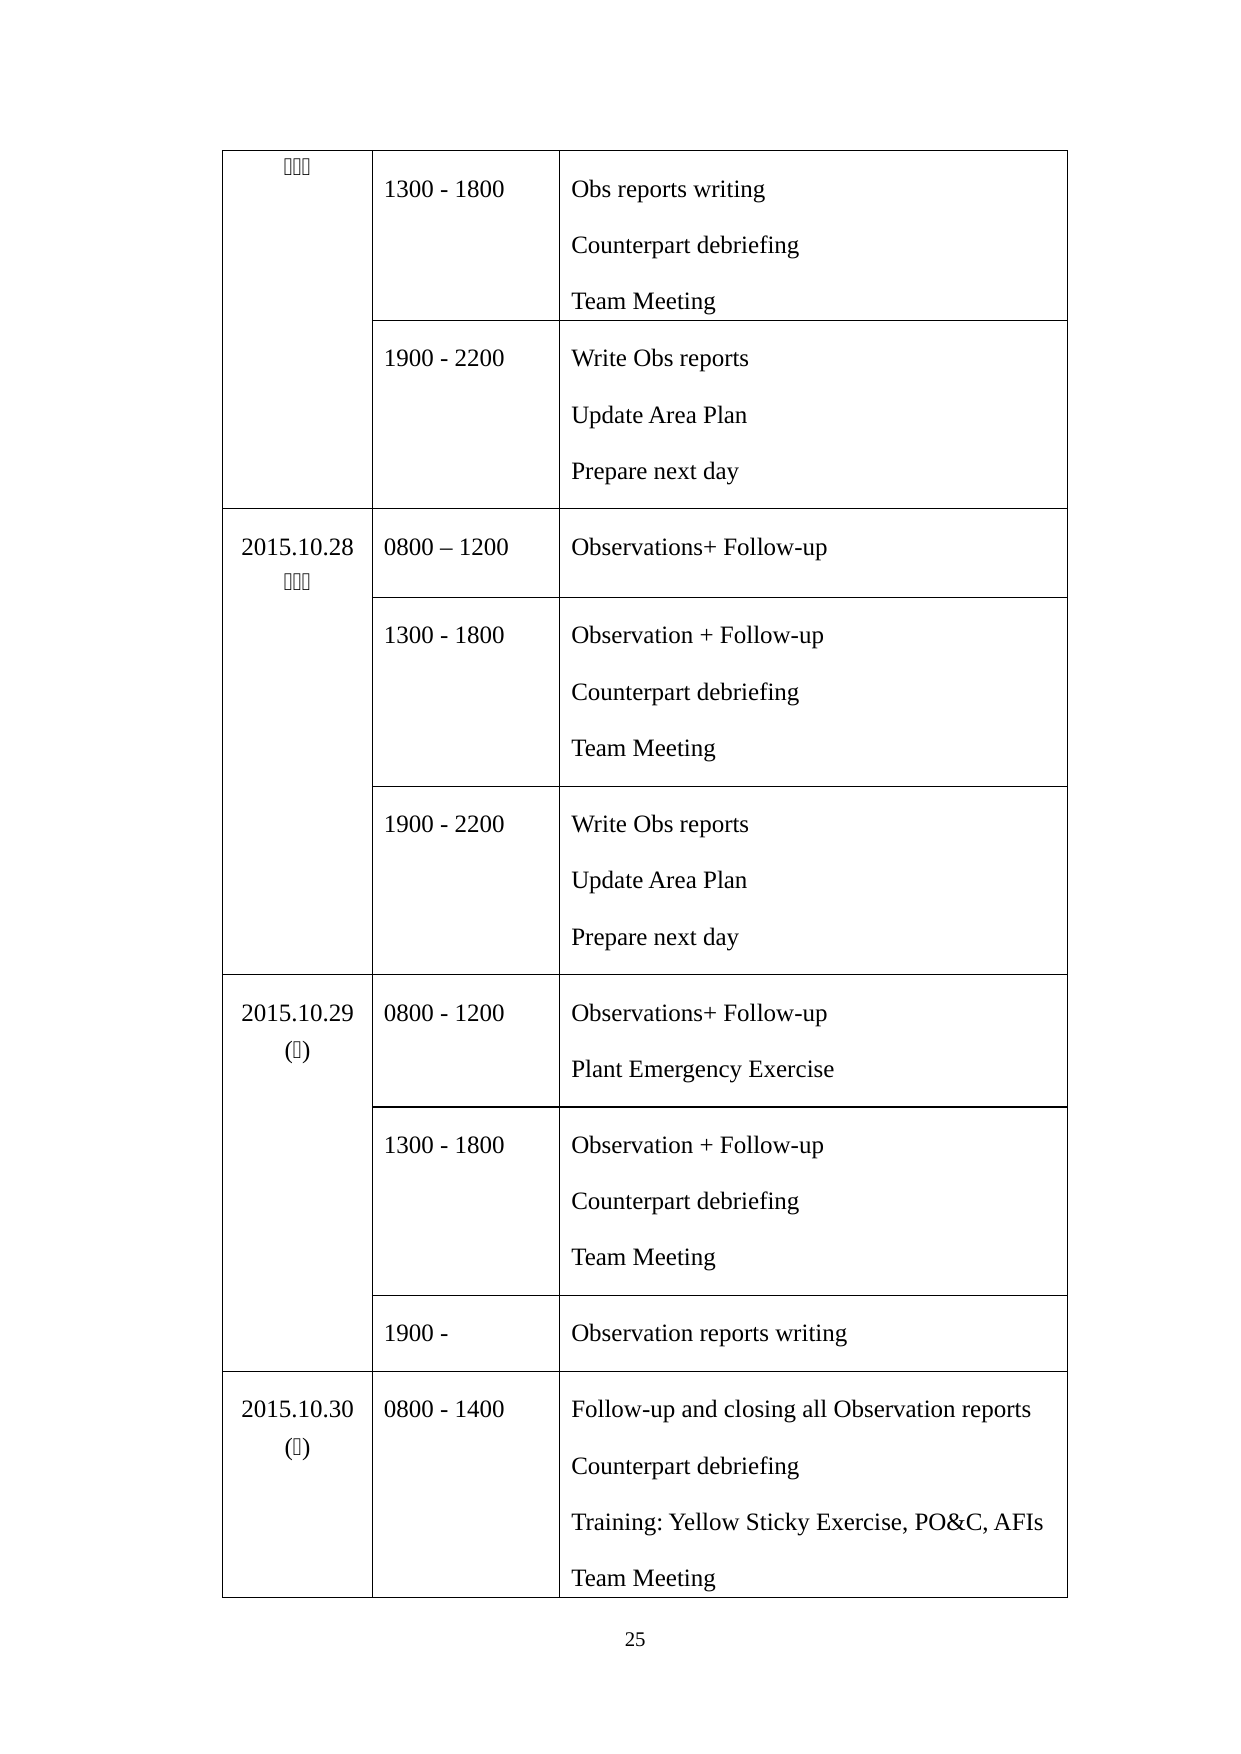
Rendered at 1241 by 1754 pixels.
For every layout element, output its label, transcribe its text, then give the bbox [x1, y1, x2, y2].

table_cell Observations+ Follow-up [560, 509, 1067, 597]
table_cell 2015.10.28 （三） [223, 509, 372, 974]
table_cell 0800 - 1200 [373, 975, 559, 1106]
table_cell 1300 - 1800 [373, 598, 559, 786]
table_cell 0800 - 1400 [373, 1372, 559, 1597]
table_cell 0800 – 1200 [373, 509, 559, 597]
table_cell Observation + Follow-up Counterpart debriefing Team Meeting [560, 598, 1067, 786]
table_cell Obs reports writing Counterpart debriefing Team Meeting [560, 151, 1067, 320]
table_cell 1900 - [373, 1296, 559, 1371]
table_cell 1300 - 1800 [373, 151, 559, 320]
table_cell Observation + Follow-up Counterpart debriefing Team Meeting [560, 1108, 1067, 1295]
table_cell Write Obs reports Update Area Plan Prepare next day [560, 787, 1067, 974]
table_cell 1300 - 1800 [373, 1108, 559, 1295]
table_cell Observations+ Follow-up Plant Emergency Exercise [560, 975, 1067, 1106]
table_cell 1900 - 2200 [373, 321, 559, 508]
table_cell 2015.10.30 (五) [223, 1372, 372, 1597]
table_cell 2015.10.29 (四) [223, 975, 372, 1371]
table_cell Write Obs reports Update Area Plan Prepare next day [560, 321, 1067, 508]
table_cell 1900 - 2200 [373, 787, 559, 974]
table_cell （二） [223, 151, 372, 508]
table_cell Observation reports writing [560, 1296, 1067, 1371]
table_cell Follow-up and closing all Observation reports Counterpart debriefing Training: Yellow Sticky Exercise, PO&C, AFIs Team Meeting [560, 1372, 1067, 1597]
